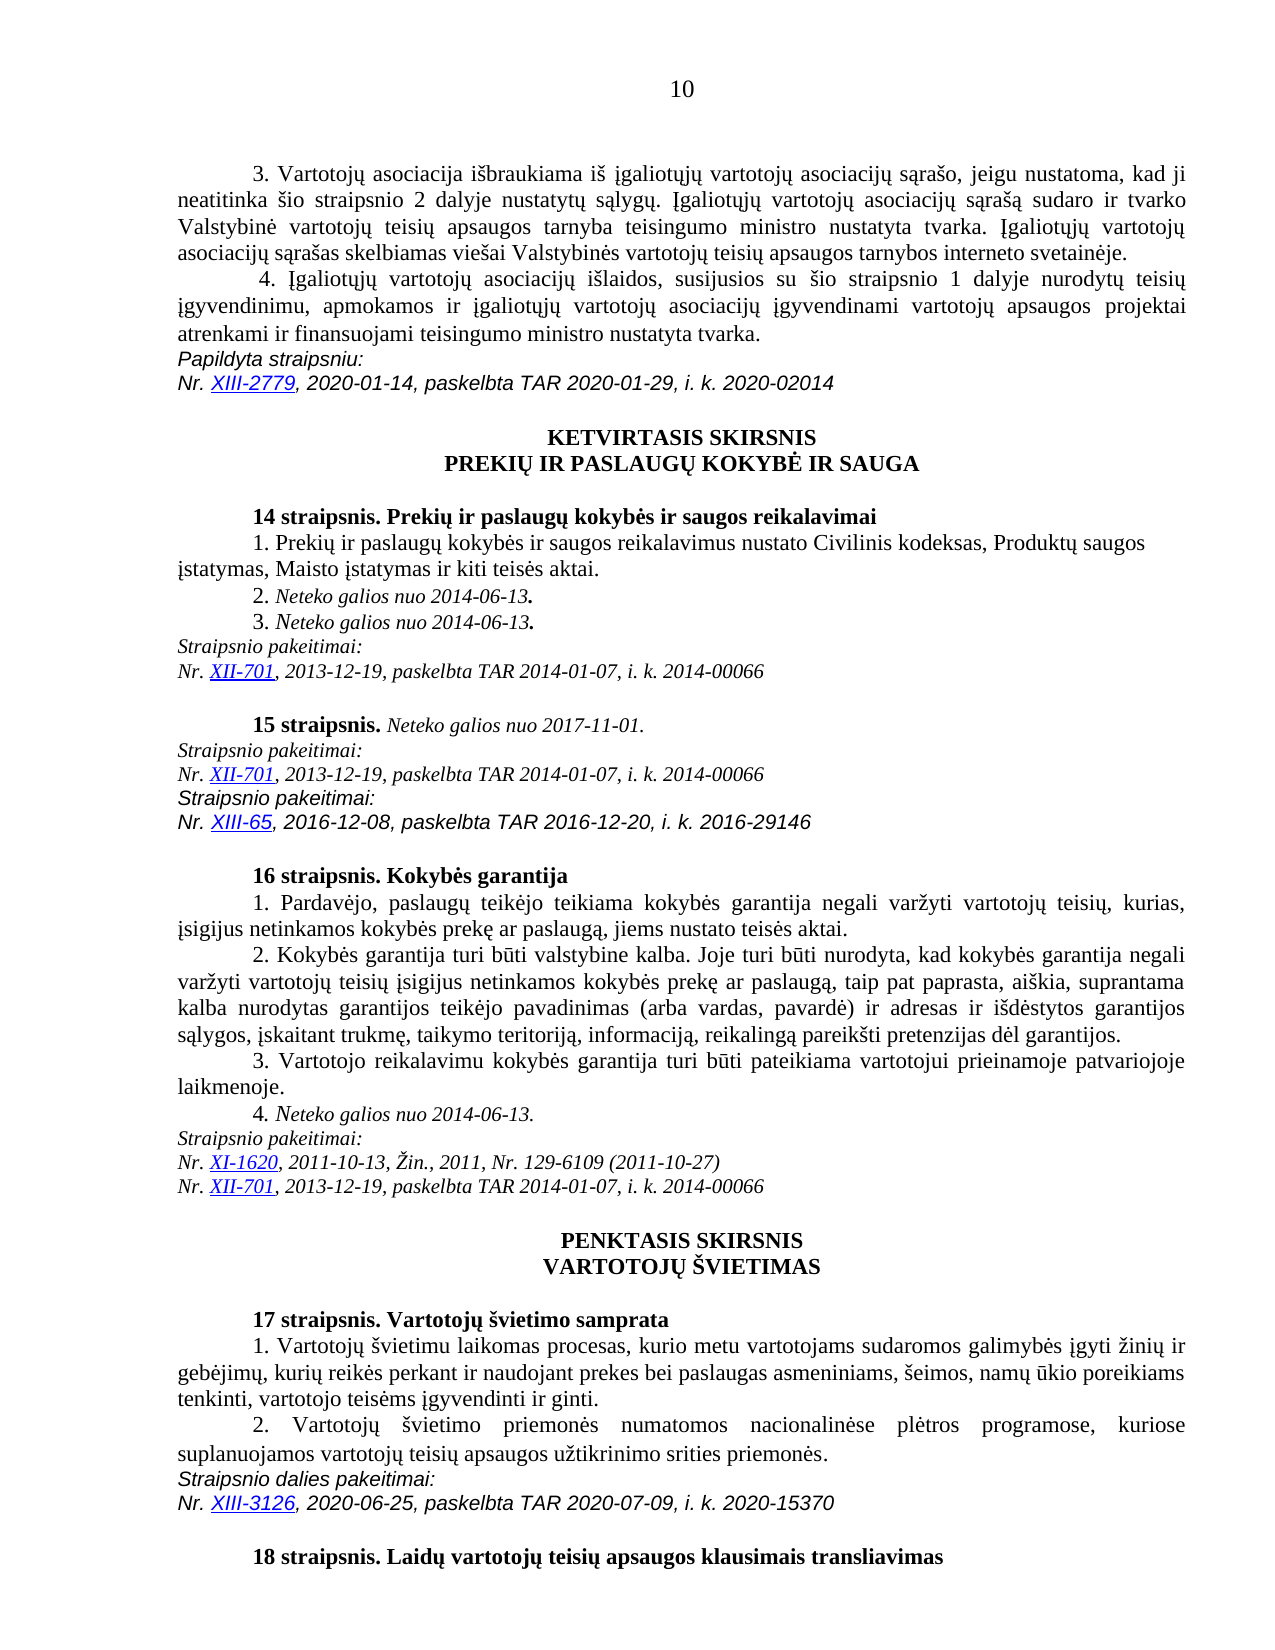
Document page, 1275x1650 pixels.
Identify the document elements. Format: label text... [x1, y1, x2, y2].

text 4. Įgaliotųjų vartotojų asociacijų išlaidos, susijusios su šio straipsnio 1 dalyje nurodytų teisių įgyvendinimu, apmokamos ir įgaliotųjų vartotojų asociacijų įgyvendinami vartotojų apsaugos projektai atrenkami ir finansuojami teisingumo ministro nustatyta tvarka. [177, 266, 1186, 347]
text 2. Kokybės garantija turi būti valstybine kalba. Joje turi būti nurodyta, kad kokybės garantija negali varžyti vartotojų teisių įsigijus netinkamos kokybės prekę ar paslaugą, taip pat paprasta, aiškia, suprantama kalba nurodytas garantijos teikėjo pavadinimas (arba vardas, pavardė) ir adresas ir išdėstytos garantijos sąlygos, įskaitant trukmę, taikymo teritoriją, informaciją, reikalingą pareikšti pretenzijas dėl garantijos. [177, 942, 1186, 1047]
text 2. Vartotojų švietimo priemonės numatomos nacionalinėse plėtros programose, kuriose suplanuojamos vartotojų teisių apsaugos užtikrinimo srities priemonės. [177, 1411, 1186, 1467]
text Straipsnio pakeitimai: [177, 1126, 1186, 1150]
text KETVIRTASIS SKIRSNIS [177, 424, 1186, 450]
text PENKTASIS SKIRSNIS [177, 1227, 1186, 1253]
text 15 straipsnis. Neteko galios nuo 2017-11-01. [252, 711, 1186, 738]
text Straipsnio dalies pakeitimai: [177, 1467, 1186, 1491]
text 4. Neteko galios nuo 2014-06-13. [177, 1100, 1186, 1126]
text Nr. XI-1620, 2011-10-13, Žin., 2011, Nr. 129-6109 (2011-10-27) [177, 1150, 1186, 1174]
text PREKIŲ IR PASLAUGŲ KOKYBĖ IR SAUGA [177, 450, 1186, 476]
text 1. Vartotojų švietimu laikomas procesas, kurio metu vartotojams sudaromos galimybės įgyti žinių ir gebėjimų, kurių reikės perkant ir naudojant prekes bei paslaugas asmeniniams, šeimos, namų ūkio poreikiams tenkinti, vartotojo teisėms įgyvendinti ir ginti. [177, 1332, 1186, 1411]
text 18 straipsnis. Laidų vartotojų teisių apsaugos klausimais transliavimas [177, 1543, 1186, 1569]
text Nr. XIII-3126, 2020-06-25, paskelbta TAR 2020-07-09, i. k. 2020-15370 [177, 1491, 1186, 1514]
text 3. Vartotojų asociacija išbraukiama iš įgaliotųjų vartotojų asociacijų sąrašo, jeigu nustatoma, kad ji neatitinka šio straipsnio 2 dalyje nustatytų sąlygų. Įgaliotųjų vartotojų asociacijų sąrašą sudaro ir tvarko Valstybinė vartotojų teisių apsaugos tarnyba teisingumo ministro nustatyta tvarka. Įgaliotųjų vartotojų asociacijų sąrašas skelbiamas viešai Valstybinės vartotojų teisių apsaugos tarnybos interneto svetainėje. [177, 160, 1186, 266]
text 16 straipsnis. Kokybės garantija [177, 862, 1186, 889]
text Nr. XII-701, 2013-12-19, paskelbta TAR 2014-01-07, i. k. 2014-00066 [177, 658, 1186, 683]
text Nr. XII-701, 2013-12-19, paskelbta TAR 2014-01-07, i. k. 2014-00066 [177, 1174, 1186, 1198]
text Nr. XII-701, 2013-12-19, paskelbta TAR 2014-01-07, i. k. 2014-00066 [177, 762, 1186, 786]
text 3. Vartotojo reikalavimu kokybės garantija turi būti pateikiama vartotojui prieinamoje patvariojoje laikmenoje. [177, 1047, 1186, 1100]
text 17 straipsnis. Vartotojų švietimo samprata [177, 1306, 1186, 1332]
text Straipsnio pakeitimai: [177, 634, 1186, 658]
text 3. Neteko galios nuo 2014-06-13. [177, 608, 1186, 634]
text Straipsnio pakeitimai: [177, 786, 1186, 810]
text VARTOTOJŲ ŠVIETIMAS [177, 1253, 1186, 1280]
text 1. Pardavėjo, paslaugų teikėjo teikiama kokybės garantija negali varžyti vartotojų teisių, kurias, įsigijus netinkamos kokybės prekę ar paslaugą, jiems nustato teisės aktai. [177, 889, 1186, 942]
text Nr. XIII-65, 2016-12-08, paskelbta TAR 2016-12-20, i. k. 2016-29146 [177, 810, 1186, 834]
text Nr. XIII-2779, 2020-01-14, paskelbta TAR 2020-01-29, i. k. 2020-02014 [177, 371, 1186, 395]
text Papildyta straipsniu: [177, 347, 1186, 371]
text 2. Neteko galios nuo 2014-06-13. [177, 582, 1186, 608]
text Straipsnio pakeitimai: [177, 738, 1186, 762]
text 1. Prekių ir paslaugų kokybės ir saugos reikalavimus nustato Civilinis kodeksas, Produktų saugos įstatymas, Maisto įstatymas ir kiti teisės aktai. [177, 529, 1186, 582]
text 14 straipsnis. Prekių ir paslaugų kokybės ir saugos reikalavimai [177, 503, 1186, 529]
